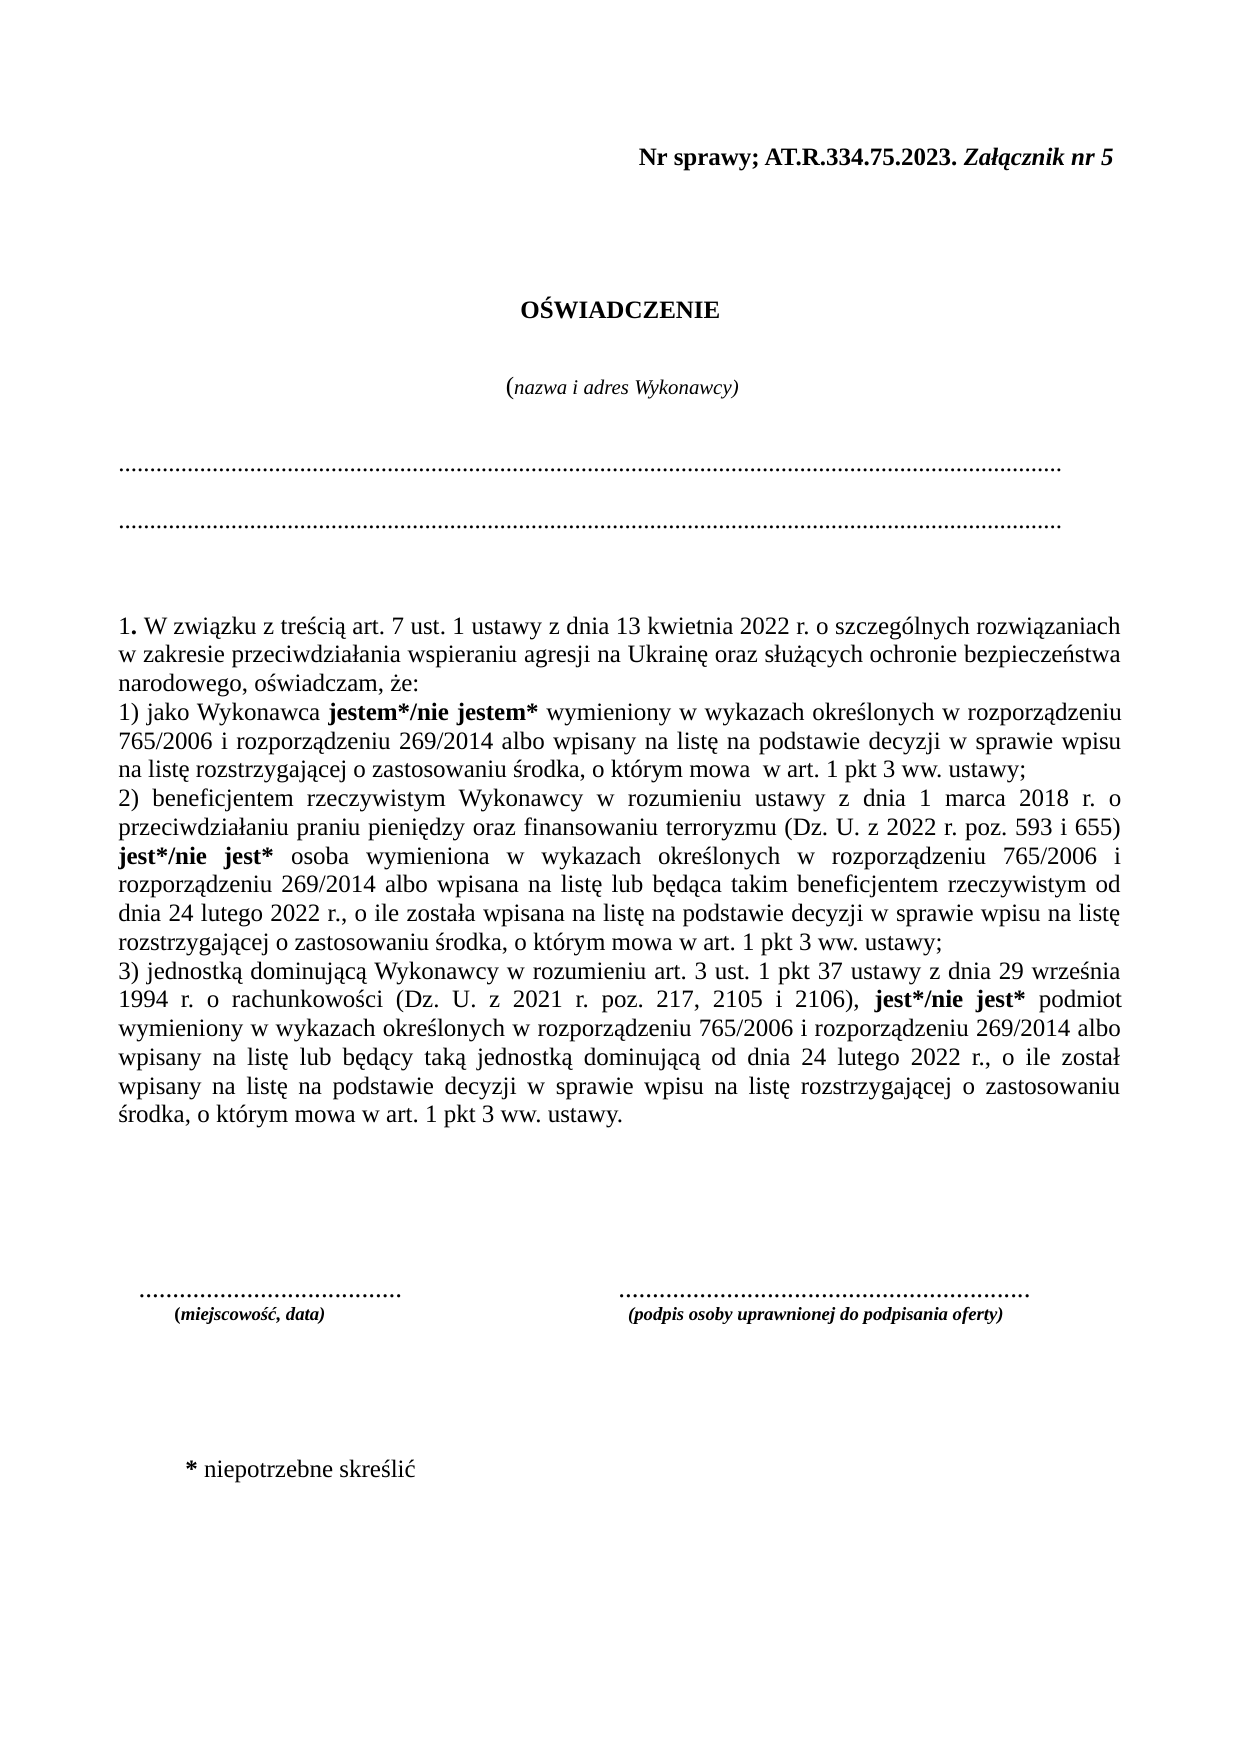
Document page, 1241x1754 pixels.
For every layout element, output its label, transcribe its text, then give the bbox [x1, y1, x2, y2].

text (miejscowość, data) (podpis osoby uprawnionej do podpisania oferty) [118, 1303, 1122, 1325]
text (nazwa i adres Wykonawcy) [118, 371, 1122, 400]
text 1. W związku z treścią art. 7 ust. 1 ustawy z dnia 13 kwietnia 2022 r. o szczególnych rozwiązaniach w zakresie przeciwdziałania wspieraniu agresji na Ukrainę oraz służących ochronie bezpieczeństwa narodowego, oświadczam, że: [118, 611, 1122, 697]
list * niepotrzebne skreślić [185, 1454, 1122, 1483]
text ....................................... ............................................................. [118, 1272, 1122, 1303]
text ....................................................................................................................................................... [118, 448, 1122, 477]
text 1) jako Wykonawca jestem*/nie jestem* wymieniony w wykazach określonych w rozporządzeniu 765/2006 i rozporządzeniu 269/2014 albo wpisany na listę na podstawie decyzji w sprawie wpisu na listę rozstrzygającej o zastosowaniu środka, o którym mowa w art. 1 pkt 3 ww. ustawy; [118, 697, 1122, 783]
text 3) jednostką dominującą Wykonawcy w rozumieniu art. 3 ust. 1 pkt 37 ustawy z dnia 29 września 1994 r. o rachunkowości (Dz. U. z 2021 r. poz. 217, 2105 i 2106), jest*/nie jest* podmiot wymieniony w wykazach określonych w rozporządzeniu 765/2006 i rozporządzeniu 269/2014 albo wpisany na listę lub będący taką jednostką dominującą od dnia 24 lutego 2022 r., o ile został wpisany na listę na podstawie decyzji w sprawie wpisu na listę rozstrzygającej o zastosowaniu środka, o którym mowa w art. 1 pkt 3 ww. ustawy. [118, 956, 1122, 1128]
text Nr sprawy; AT.R.334.75.2023. Załącznik nr 5 [118, 142, 1122, 171]
text OŚWIADCZENIE [118, 295, 1122, 324]
text 2) beneficjentem rzeczywistym Wykonawcy w rozumieniu ustawy z dnia 1 marca 2018 r. o przeciwdziałaniu praniu pieniędzy oraz finansowaniu terroryzmu (Dz. U. z 2022 r. poz. 593 i 655) jest*/nie jest* osoba wymieniona w wykazach określonych w rozporządzeniu 765/2006 i rozporządzeniu 269/2014 albo wpisana na listę lub będąca takim beneficjentem rzeczywistym od dnia 24 lutego 2022 r., o ile została wpisana na listę na podstawie decyzji w sprawie wpisu na listę rozstrzygającej o zastosowaniu środka, o którym mowa w art. 1 pkt 3 ww. ustawy; [118, 783, 1122, 956]
text ....................................................................................................................................................... [118, 506, 1122, 534]
